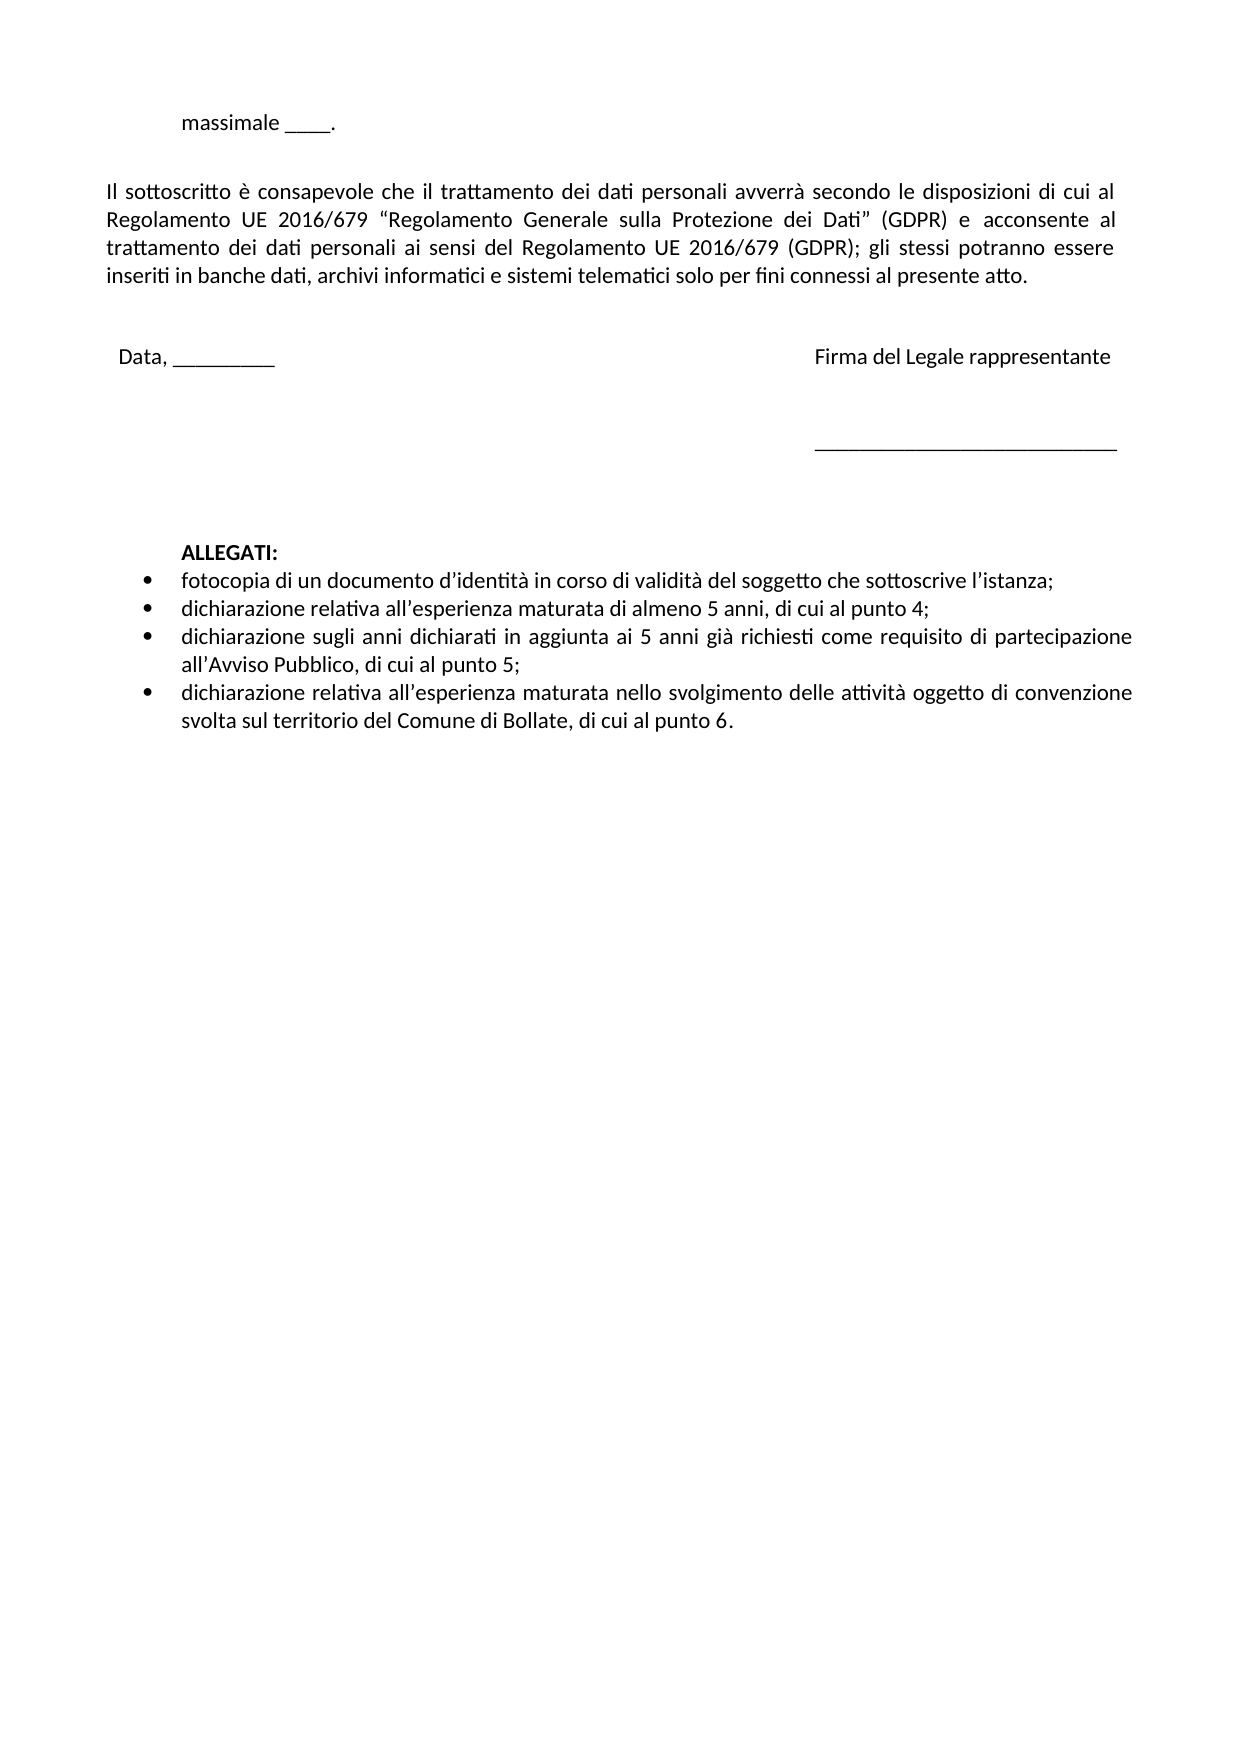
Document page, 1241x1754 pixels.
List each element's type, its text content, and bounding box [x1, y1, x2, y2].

text Data, _________ Firma del Legale rappresentante [118, 342, 1134, 370]
list dichiarazione sugli anni dichiarati in aggiunta ai 5 anni già richiesti come requisito di partecipazione all’Avviso Pubblico, di cui al punto 5; [144, 622, 1134, 678]
text Il sottoscritto è consapevole che il trattamento dei dati personali avverrà secondo le disposizioni di cui al Regolamento UE 2016/679 “Regolamento Generale sulla Protezione dei Dati” (GDPR) e acconsente al trattamento dei dati personali ai sensi del Regolamento UE 2016/679 (GDPR); gli stessi potranno essere inseriti in banche dati, archivi informatici e sistemi telematici solo per fini connessi al presente atto. [106, 177, 1116, 289]
text ___________________________ [118, 426, 1134, 454]
list fotocopia di un documento d’identità in corso di validità del soggetto che sottoscrive l’istanza; [144, 566, 1134, 594]
text ALLEGATI: [181, 538, 1134, 566]
list dichiarazione relativa all’esperienza maturata di almeno 5 anni, di cui al punto 4; [144, 594, 1134, 622]
list massimale ____. [144, 108, 1134, 136]
list dichiarazione relativa all’esperienza maturata nello svolgimento delle attività oggetto di convenzione svolta sul territorio del Comune di Bollate, di cui al punto 6. [144, 678, 1134, 734]
